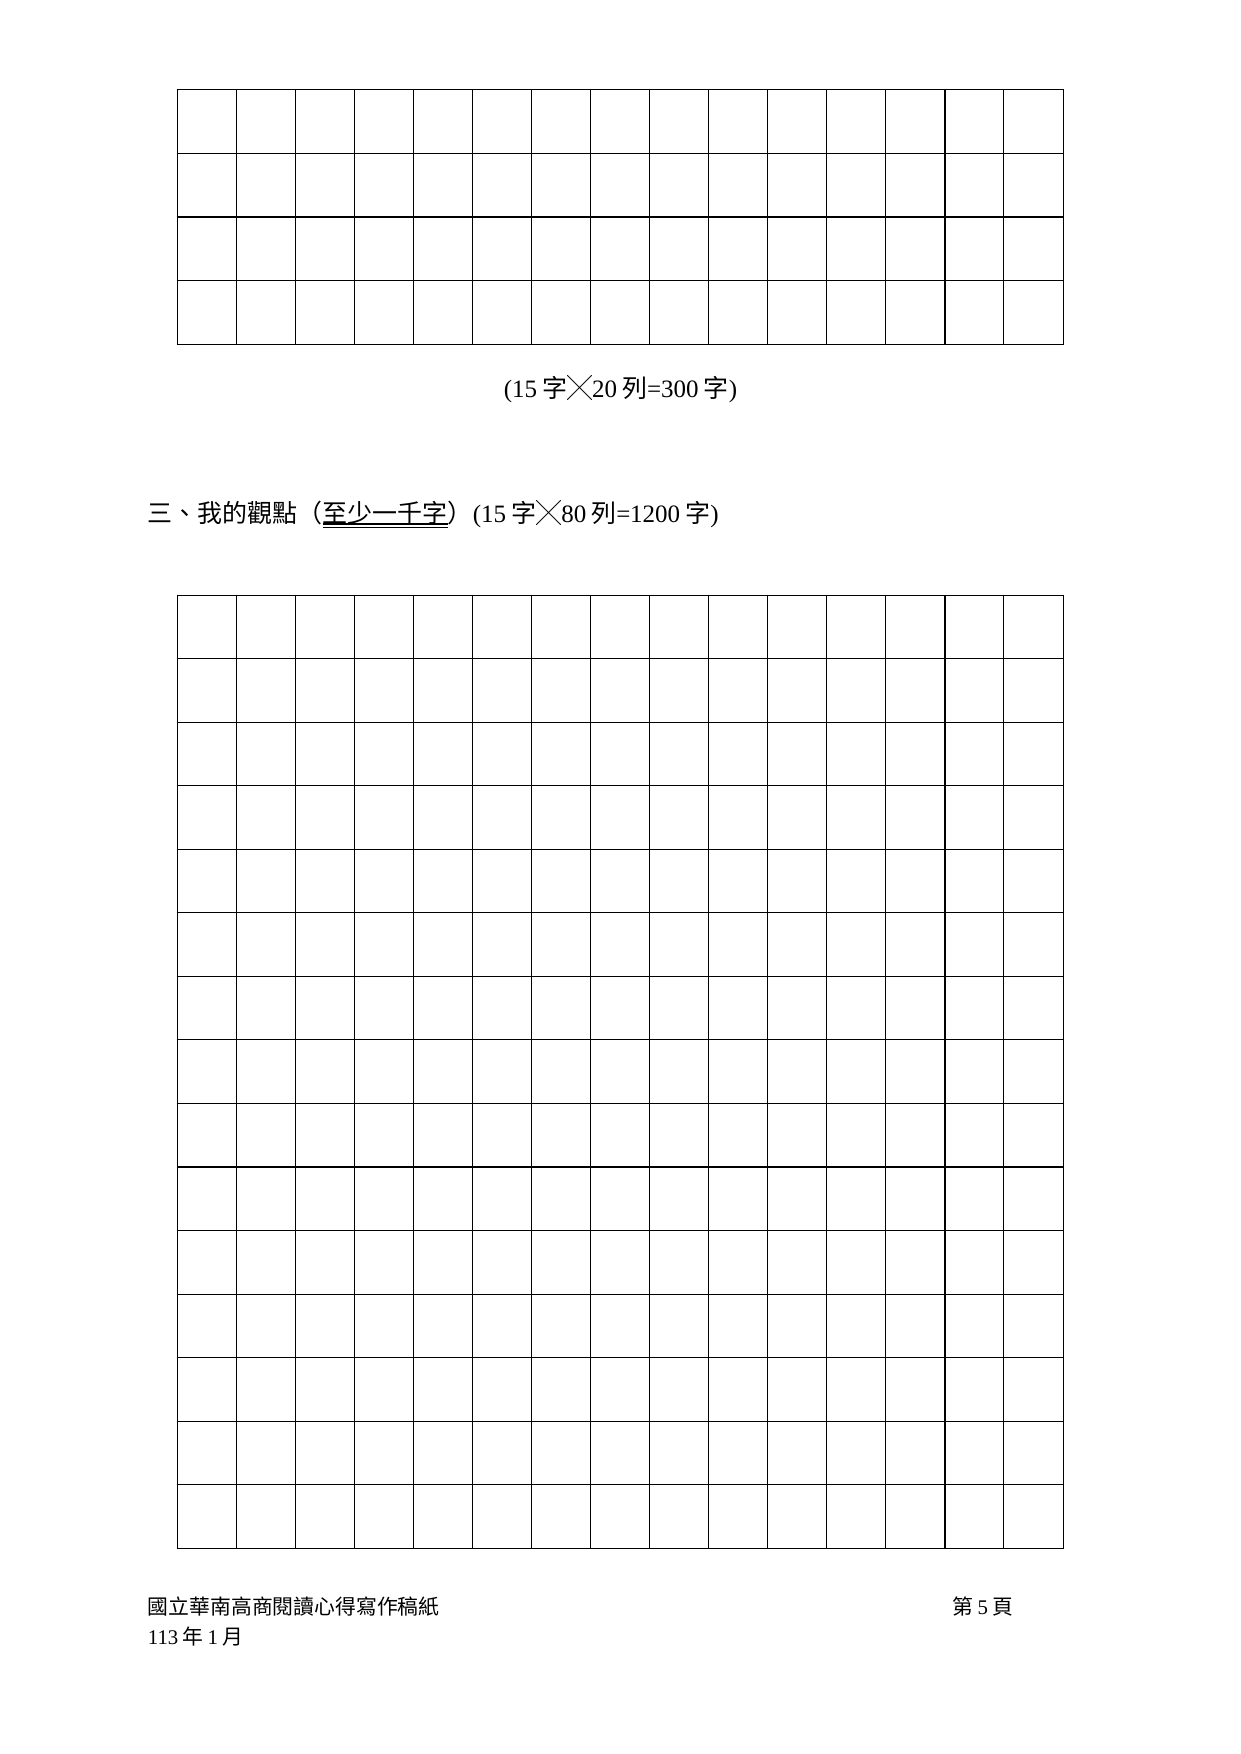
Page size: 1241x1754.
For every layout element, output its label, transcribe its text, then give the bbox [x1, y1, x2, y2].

table_cell [650, 1358, 708, 1421]
table_cell [886, 1358, 944, 1421]
table_cell [591, 977, 649, 1039]
table_cell [473, 1295, 531, 1357]
table_cell [355, 1295, 413, 1357]
table_cell [414, 850, 472, 912]
table_cell [591, 1231, 649, 1293]
table_cell [237, 1358, 295, 1421]
table_header [237, 596, 295, 658]
table_cell [827, 281, 885, 343]
table_cell [1004, 1168, 1063, 1230]
table_cell [532, 1040, 590, 1103]
table_cell [886, 281, 944, 343]
table_cell [532, 218, 590, 280]
table_cell [768, 218, 826, 280]
table_cell [709, 1485, 767, 1548]
table_cell [591, 659, 649, 722]
table_cell [768, 1358, 826, 1421]
table_cell [473, 1358, 531, 1421]
table_cell [1004, 977, 1063, 1039]
table_cell [532, 850, 590, 912]
table_cell [178, 1168, 236, 1230]
table_header [355, 596, 413, 658]
table_header [178, 596, 236, 658]
table_cell [946, 1358, 1003, 1421]
table_cell [1004, 218, 1063, 280]
table_cell [355, 913, 413, 976]
table_cell [827, 1040, 885, 1103]
table_cell [946, 850, 1003, 912]
table_cell [532, 154, 590, 216]
table_cell [532, 281, 590, 343]
table_cell [237, 1104, 295, 1166]
table_cell [827, 90, 885, 153]
table_cell [768, 1168, 826, 1230]
table_cell [355, 786, 413, 849]
table_cell [650, 1295, 708, 1357]
table_cell [946, 1485, 1003, 1548]
table_cell [1004, 723, 1063, 785]
table_cell [473, 977, 531, 1039]
table_header [532, 596, 590, 658]
table_cell [414, 1040, 472, 1103]
table_cell [178, 90, 236, 153]
table_cell [237, 90, 295, 153]
table_cell [827, 850, 885, 912]
table_cell [591, 218, 649, 280]
table_cell [473, 281, 531, 343]
table_cell [946, 786, 1003, 849]
table_cell [650, 659, 708, 722]
table_cell [591, 723, 649, 785]
table_cell [946, 723, 1003, 785]
table_cell [650, 1231, 708, 1293]
table_cell [591, 1358, 649, 1421]
table_cell [237, 786, 295, 849]
table_cell [768, 90, 826, 153]
table_cell [178, 977, 236, 1039]
table_cell [591, 1040, 649, 1103]
table_cell [237, 850, 295, 912]
table_cell [237, 1422, 295, 1484]
table_cell [414, 1295, 472, 1357]
table_cell [355, 1231, 413, 1293]
table_cell [532, 1485, 590, 1548]
table_cell [886, 1168, 944, 1230]
table_cell [355, 977, 413, 1039]
table_cell [532, 977, 590, 1039]
table_cell [709, 218, 767, 280]
table_cell [355, 90, 413, 153]
table_cell [886, 218, 944, 280]
table_cell [709, 1168, 767, 1230]
table_cell [709, 90, 767, 153]
table_cell [414, 1168, 472, 1230]
table_cell [296, 154, 354, 216]
table_cell [1004, 786, 1063, 849]
table_cell [237, 1295, 295, 1357]
table_cell [827, 1422, 885, 1484]
table_cell [473, 1040, 531, 1103]
table_cell [178, 850, 236, 912]
table_cell [414, 723, 472, 785]
table_cell [355, 154, 413, 216]
table_cell [296, 913, 354, 976]
table_cell [886, 1040, 944, 1103]
table_cell [178, 1422, 236, 1484]
table_cell [473, 1422, 531, 1484]
table_cell [827, 1485, 885, 1548]
table_cell [237, 281, 295, 343]
table_cell [827, 659, 885, 722]
table_header [650, 596, 708, 658]
table_cell [709, 1358, 767, 1421]
table_cell [414, 1485, 472, 1548]
table_cell [709, 1231, 767, 1293]
table_cell [768, 913, 826, 976]
table_cell [237, 1168, 295, 1230]
table_cell [355, 1485, 413, 1548]
table_cell [827, 1168, 885, 1230]
table_cell [946, 1104, 1003, 1166]
table_cell [827, 786, 885, 849]
table_cell [237, 913, 295, 976]
table_cell [886, 1295, 944, 1357]
table_cell [414, 218, 472, 280]
table_cell [650, 723, 708, 785]
table_cell [650, 1104, 708, 1166]
table_cell [650, 850, 708, 912]
table_cell [709, 977, 767, 1039]
table_cell [709, 913, 767, 976]
table_cell [886, 1485, 944, 1548]
table_cell [532, 1168, 590, 1230]
table_cell [178, 1231, 236, 1293]
table_cell [473, 659, 531, 722]
table_cell [296, 1485, 354, 1548]
table_cell [296, 218, 354, 280]
table_cell [473, 723, 531, 785]
table_cell [355, 218, 413, 280]
table_cell [178, 723, 236, 785]
table_cell [532, 659, 590, 722]
text 三、我的觀點（至少一千字）(15字╳80列=1200字) [148, 469, 1092, 532]
table_cell [296, 659, 354, 722]
table_cell [1004, 1358, 1063, 1421]
table_cell [414, 281, 472, 343]
table_cell [237, 723, 295, 785]
table_cell [237, 218, 295, 280]
table_cell [237, 1485, 295, 1548]
table_cell [1004, 1231, 1063, 1293]
table_cell [946, 218, 1003, 280]
table_cell [886, 850, 944, 912]
table_header [591, 596, 649, 658]
table_cell [827, 1358, 885, 1421]
table_cell [768, 281, 826, 343]
table_cell [650, 786, 708, 849]
table_cell [1004, 850, 1063, 912]
table_cell [591, 1295, 649, 1357]
table_cell [1004, 1040, 1063, 1103]
table_header [1004, 596, 1063, 658]
table_cell [591, 1104, 649, 1166]
table_cell [650, 154, 708, 216]
table_cell [768, 1231, 826, 1293]
table_cell [1004, 659, 1063, 722]
table_cell [178, 1358, 236, 1421]
table_cell [886, 1231, 944, 1293]
table_cell [355, 850, 413, 912]
table_cell [296, 1295, 354, 1357]
table_cell [768, 850, 826, 912]
table_cell [178, 786, 236, 849]
table_cell [178, 281, 236, 343]
table_cell [414, 1231, 472, 1293]
table_cell [827, 913, 885, 976]
table_cell [709, 1295, 767, 1357]
table_cell [414, 913, 472, 976]
table_cell [532, 90, 590, 153]
table_header [827, 596, 885, 658]
table_cell [768, 786, 826, 849]
table_cell [414, 977, 472, 1039]
table_cell [532, 723, 590, 785]
table_cell [1004, 281, 1063, 343]
table_cell [709, 281, 767, 343]
table_cell [237, 977, 295, 1039]
table_cell [650, 1168, 708, 1230]
table_cell [414, 786, 472, 849]
table_cell [946, 1295, 1003, 1357]
table_cell [473, 1104, 531, 1166]
table_cell [178, 1295, 236, 1357]
table_cell [1004, 90, 1063, 153]
table_cell [473, 913, 531, 976]
table_cell [296, 1040, 354, 1103]
table_cell [355, 1422, 413, 1484]
table_cell [946, 154, 1003, 216]
table_cell [355, 1104, 413, 1166]
table_cell [296, 90, 354, 153]
table_cell [414, 1422, 472, 1484]
table_cell [709, 723, 767, 785]
table_cell [237, 1040, 295, 1103]
table_cell [591, 913, 649, 976]
table_cell [473, 90, 531, 153]
table_cell [709, 1040, 767, 1103]
table_cell [414, 1358, 472, 1421]
table_cell [414, 1104, 472, 1166]
table_cell [296, 850, 354, 912]
table_cell [591, 1168, 649, 1230]
table_cell [1004, 1422, 1063, 1484]
table_cell [886, 659, 944, 722]
table_cell [1004, 913, 1063, 976]
table_cell [473, 218, 531, 280]
table_cell [414, 659, 472, 722]
table_cell [532, 786, 590, 849]
table_cell [886, 154, 944, 216]
table_cell [827, 1231, 885, 1293]
table_cell [473, 154, 531, 216]
table_cell [827, 723, 885, 785]
table_cell [650, 977, 708, 1039]
table_cell [650, 1485, 708, 1548]
table_cell [827, 1295, 885, 1357]
table_cell [1004, 1485, 1063, 1548]
table_cell [650, 218, 708, 280]
table_cell [650, 1040, 708, 1103]
table_header [886, 596, 944, 658]
table_cell [591, 281, 649, 343]
table_cell [709, 154, 767, 216]
table_cell [591, 1422, 649, 1484]
table_cell [650, 913, 708, 976]
table_cell [709, 1422, 767, 1484]
table_cell [178, 1040, 236, 1103]
table_cell [532, 913, 590, 976]
table_cell [591, 90, 649, 153]
table_cell [768, 723, 826, 785]
table_cell [946, 1422, 1003, 1484]
table_header [473, 596, 531, 658]
table_cell [178, 154, 236, 216]
table_cell [473, 1231, 531, 1293]
table_cell [532, 1295, 590, 1357]
table_cell [1004, 154, 1063, 216]
table_cell [532, 1104, 590, 1166]
table_cell [946, 913, 1003, 976]
table_cell [237, 1231, 295, 1293]
table_cell [473, 1485, 531, 1548]
table_cell [709, 659, 767, 722]
table_cell [178, 1104, 236, 1166]
table_cell [827, 1104, 885, 1166]
table_cell [827, 154, 885, 216]
table_cell [946, 1231, 1003, 1293]
table_header [414, 596, 472, 658]
table_cell [296, 723, 354, 785]
table_cell [355, 1358, 413, 1421]
table_cell [709, 1104, 767, 1166]
table_cell [473, 786, 531, 849]
table_header [768, 596, 826, 658]
table_cell [591, 786, 649, 849]
table_cell [946, 90, 1003, 153]
table_cell [886, 786, 944, 849]
table_cell [650, 1422, 708, 1484]
table_cell [532, 1231, 590, 1293]
table_cell [827, 977, 885, 1039]
table_cell [709, 850, 767, 912]
table_header [946, 596, 1003, 658]
table_cell [355, 281, 413, 343]
table_cell [768, 1040, 826, 1103]
table_cell [178, 1485, 236, 1548]
table_cell [473, 850, 531, 912]
table_cell [886, 723, 944, 785]
table_cell [768, 154, 826, 216]
table_cell [768, 977, 826, 1039]
table_cell [532, 1422, 590, 1484]
table_header [709, 596, 767, 658]
text (15字╳20列=300字) [148, 344, 1092, 407]
table_cell [709, 786, 767, 849]
table_cell [886, 977, 944, 1039]
table_cell [414, 90, 472, 153]
table_cell [296, 1358, 354, 1421]
table_cell [414, 154, 472, 216]
table_cell [827, 218, 885, 280]
table_cell [237, 659, 295, 722]
table_cell [1004, 1295, 1063, 1357]
table_cell [886, 913, 944, 976]
table_cell [296, 1104, 354, 1166]
table_cell [946, 659, 1003, 722]
table_cell [473, 1168, 531, 1230]
table_cell [355, 659, 413, 722]
table_cell [591, 1485, 649, 1548]
table_cell [946, 281, 1003, 343]
table_cell [768, 1104, 826, 1166]
table_cell [650, 281, 708, 343]
table_cell [768, 659, 826, 722]
table_cell [355, 1168, 413, 1230]
table_cell [946, 977, 1003, 1039]
table_cell [178, 659, 236, 722]
table_cell [237, 154, 295, 216]
table_cell [591, 850, 649, 912]
table_cell [946, 1168, 1003, 1230]
table_cell [768, 1422, 826, 1484]
table_cell [296, 1168, 354, 1230]
table_header [296, 596, 354, 658]
table_cell [296, 281, 354, 343]
table_cell [768, 1295, 826, 1357]
table_cell [650, 90, 708, 153]
table_cell [178, 218, 236, 280]
table_cell [886, 1104, 944, 1166]
table_cell [355, 1040, 413, 1103]
table_cell [886, 1422, 944, 1484]
table_cell [178, 913, 236, 976]
table_cell [886, 90, 944, 153]
table_cell [296, 977, 354, 1039]
table_cell [296, 786, 354, 849]
table_cell [946, 1040, 1003, 1103]
table_cell [296, 1422, 354, 1484]
table_cell [532, 1358, 590, 1421]
table_cell [355, 723, 413, 785]
table_cell [1004, 1104, 1063, 1166]
table_cell [591, 154, 649, 216]
table_cell [768, 1485, 826, 1548]
table_cell [296, 1231, 354, 1293]
